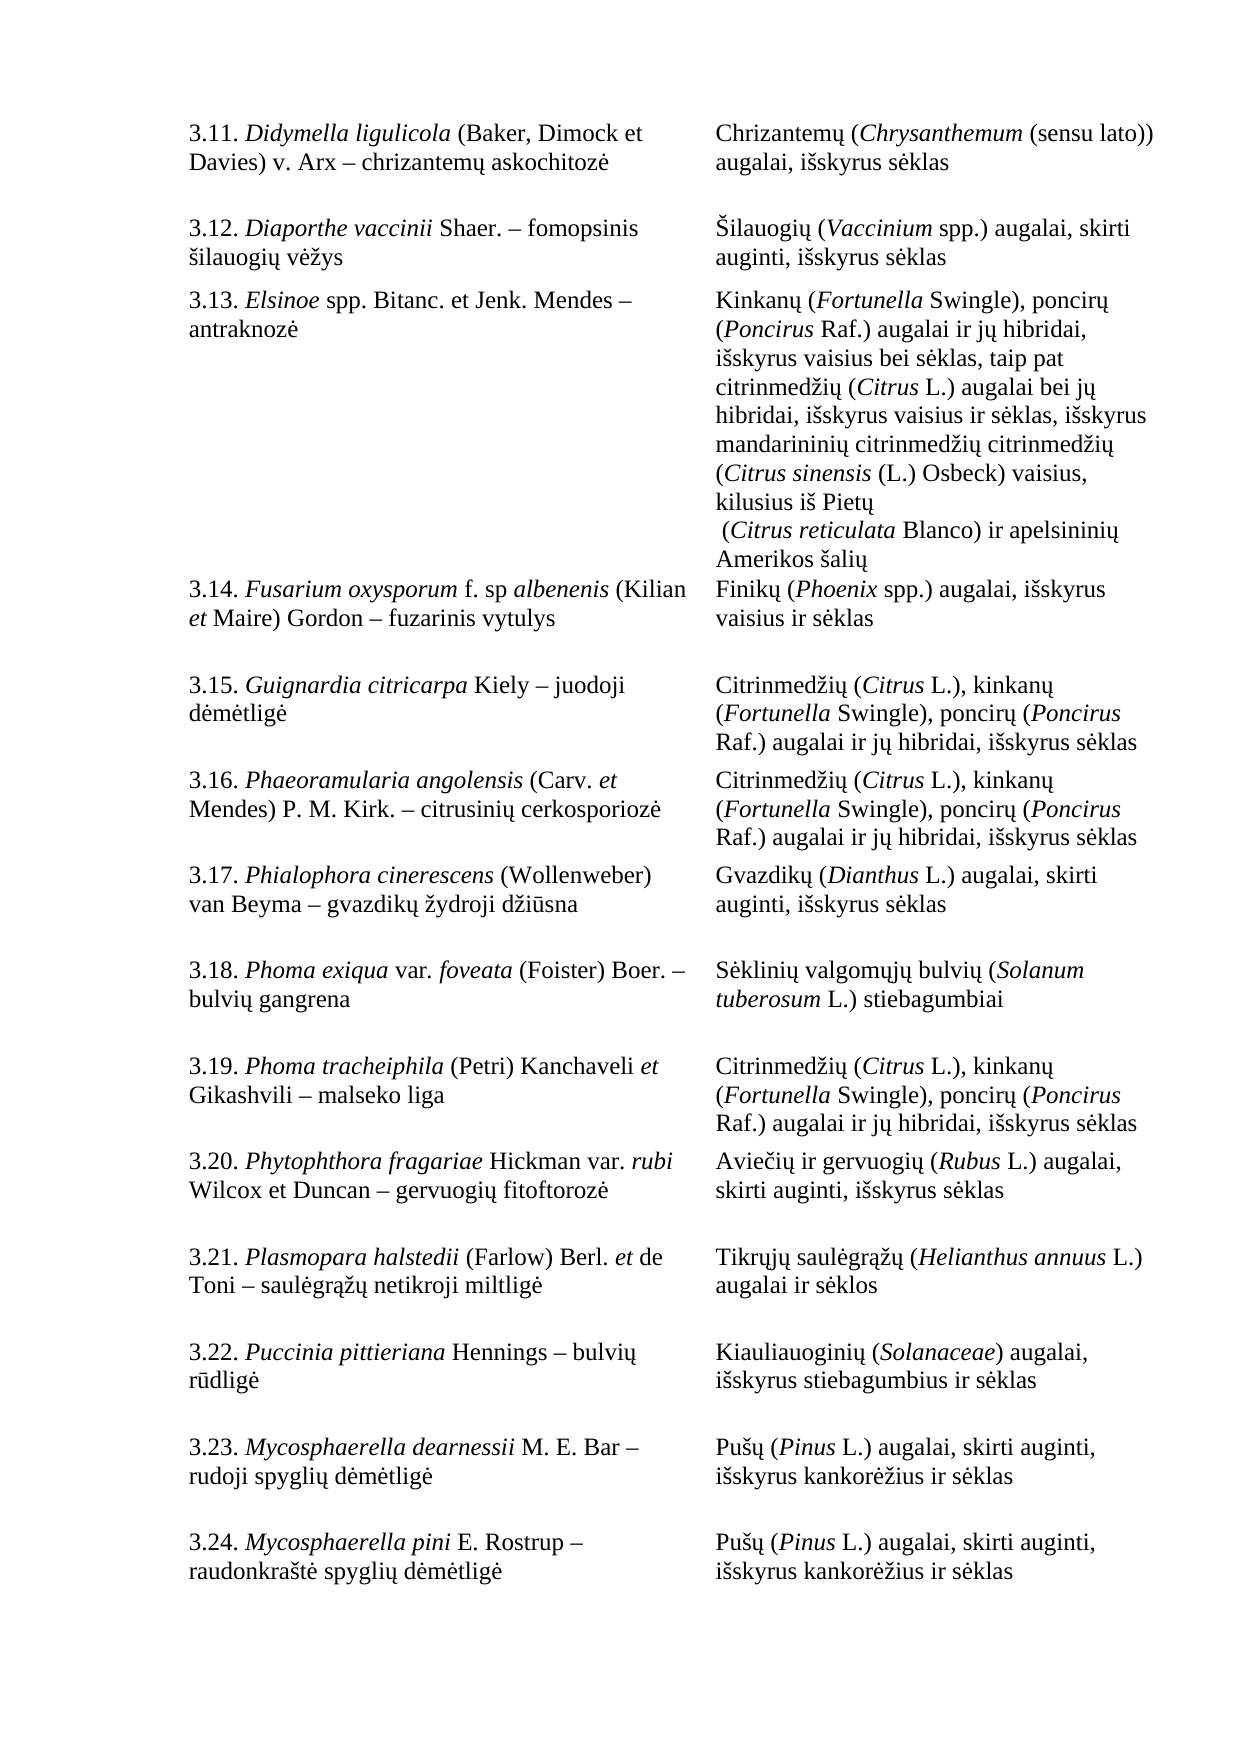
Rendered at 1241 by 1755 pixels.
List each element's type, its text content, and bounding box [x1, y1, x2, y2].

table_cell Kinkanų (Fortunella Swingle), poncirų (Poncirus Raf.) augalai ir jų hibridai, išskyrus vaisius bei sėklas, taip pat citrinmedžių (Citrus L.) augalai bei jų hibridai, išskyrus vaisius ir sėklas, išskyrus mandarininių citrinmedžių citrinmedžių (Citrus sinensis (L.) Osbeck) vaisius, kilusius iš Pietų (Citrus reticulata Blanco) ir apelsininių Amerikos šalių [704, 285, 1181, 574]
table_cell 3.13. Elsinoe spp. Bitanc. et Jenk. Mendes – antraknozė [177, 285, 704, 574]
table_cell Šilauogių (Vaccinium spp.) augalai, skirti auginti, išskyrus sėklas [704, 214, 1181, 285]
table_cell Kiauliauoginių (Solanaceae) augalai, išskyrus stiebagumbius ir sėklas [704, 1337, 1181, 1432]
table_cell Tikrųjų saulėgrąžų (Helianthus annuus L.) augalai ir sėklos [704, 1242, 1181, 1337]
table_cell 3.15. Guignardia citricarpa Kiely – juodoji dėmėtligė [177, 670, 704, 765]
table_cell Citrinmedžių (Citrus L.), kinkanų (Fortunella Swingle), poncirų (Poncirus Raf.) augalai ir jų hibridai, išskyrus sėklas [704, 670, 1181, 765]
table_cell 3.16. Phaeoramularia angolensis (Carv. et Mendes) P. M. Kirk. – citrusinių cerkosporiozė [177, 765, 704, 860]
table_cell 3.14. Fusarium oxysporum f. sp albenenis (Kilian et Maire) Gordon – fuzarinis vytulys [177, 574, 704, 670]
table_cell 3.11. Didymella ligulicola (Baker, Dimock et Davies) v. Arx – chrizantemų askochitozė [177, 118, 704, 213]
table_cell Aviečių ir gervuogių (Rubus L.) augalai, skirti auginti, išskyrus sėklas [704, 1146, 1181, 1242]
table_cell Sėklinių valgomųjų bulvių (Solanum tuberosum L.) stiebagumbiai [704, 956, 1181, 1051]
table_cell Citrinmedžių (Citrus L.), kinkanų (Fortunella Swingle), poncirų (Poncirus Raf.) augalai ir jų hibridai, išskyrus sėklas [704, 765, 1181, 860]
table_cell 3.19. Phoma tracheiphila (Petri) Kanchaveli et Gikashvili – malseko liga [177, 1051, 704, 1146]
table_cell 3.17. Phialophora cinerescens (Wollenweber) van Beyma – gvazdikų žydroji džiūsna [177, 860, 704, 956]
table_cell Chrizantemų (Chrysanthemum (sensu lato)) augalai, išskyrus sėklas [704, 118, 1181, 213]
table_cell 3.23. Mycosphaerella dearnessii M. E. Bar – rudoji spyglių dėmėtligė [177, 1432, 704, 1527]
table_cell Citrinmedžių (Citrus L.), kinkanų (Fortunella Swingle), poncirų (Poncirus Raf.) augalai ir jų hibridai, išskyrus sėklas [704, 1051, 1181, 1146]
table_cell 3.24. Mycosphaerella pini E. Rostrup – raudonkraštė spyglių dėmėtligė [177, 1528, 704, 1623]
table_cell Finikų (Phoenix spp.) augalai, išskyrus vaisius ir sėklas [704, 574, 1181, 670]
table_cell 3.12. Diaporthe vaccinii Shaer. – fomopsinis šilauogių vėžys [177, 214, 704, 285]
table_cell 3.20. Phytophthora fragariae Hickman var. rubi Wilcox et Duncan – gervuogių fitoftorozė [177, 1146, 704, 1242]
table_cell Pušų (Pinus L.) augalai, skirti auginti, išskyrus kankorėžius ir sėklas [704, 1528, 1181, 1623]
table_cell 3.18. Phoma exiqua var. foveata (Foister) Boer. – bulvių gangrena [177, 956, 704, 1051]
table_cell Gvazdikų (Dianthus L.) augalai, skirti auginti, išskyrus sėklas [704, 860, 1181, 956]
table_cell 3.21. Plasmopara halstedii (Farlow) Berl. et de Toni – saulėgrąžų netikroji miltligė [177, 1242, 704, 1337]
table_cell 3.22. Puccinia pittieriana Hennings – bulvių rūdligė [177, 1337, 704, 1432]
table_cell Pušų (Pinus L.) augalai, skirti auginti, išskyrus kankorėžius ir sėklas [704, 1432, 1181, 1527]
